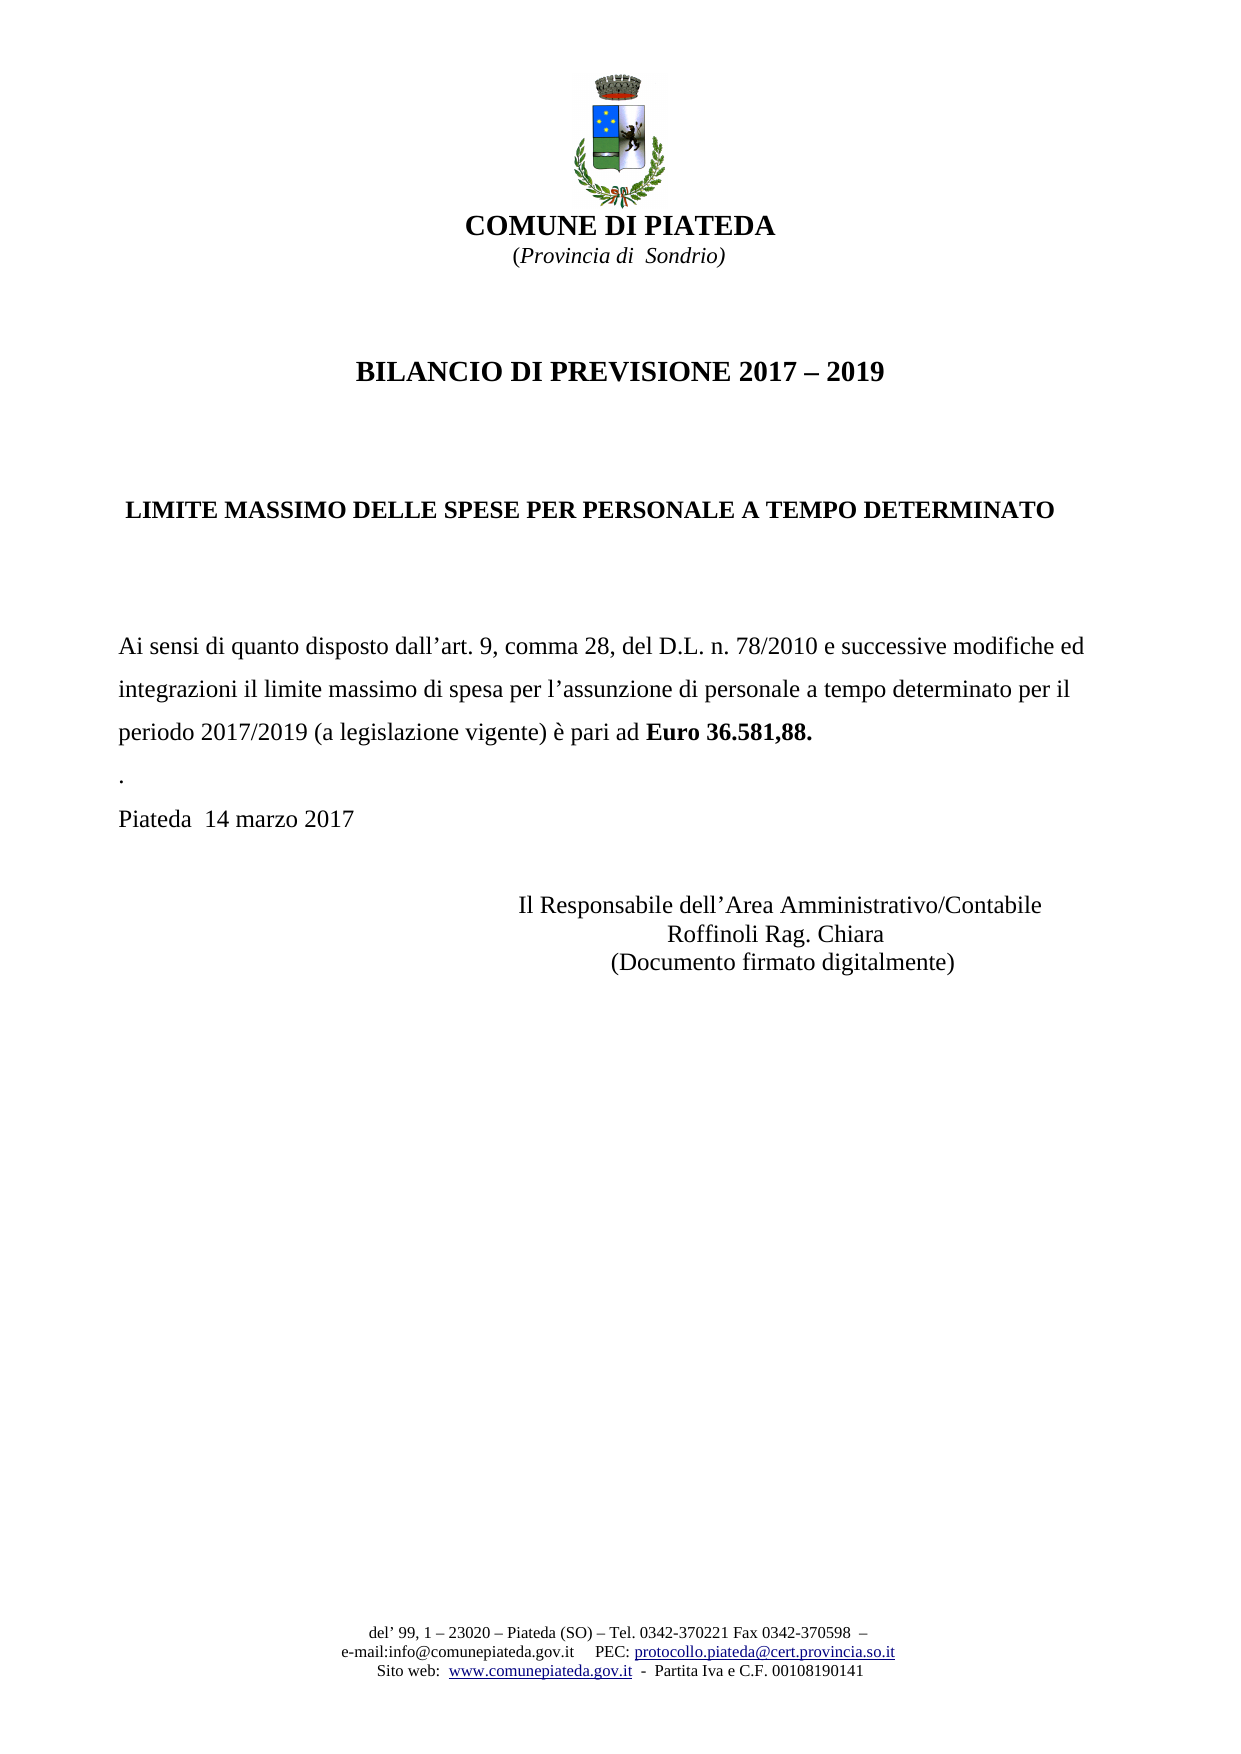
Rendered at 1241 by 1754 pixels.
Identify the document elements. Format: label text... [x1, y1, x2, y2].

text LIMITE MASSIMO DELLE SPESE PER PERSONALE A TEMPO DETERMINATO [118, 488, 1122, 526]
text (Provincia di Sondrio) [118, 242, 1122, 268]
text COMUNE DI PIATEDA [118, 208, 1122, 242]
text . [118, 761, 1122, 789]
text Ai sensi di quanto disposto dall’art. 9, comma 28, del D.L. n. 78/2010 e successive modifiche ed integrazioni il limite massimo di spesa per l’assunzione di personale a tempo determinato per il periodo 2017/2019 (a legislazione vigente) è pari ad Euro 36.581,88. [118, 631, 1122, 746]
text Piateda 14 marzo 2017 [118, 804, 1122, 832]
text Roffinoli Rag. Chiara [118, 919, 1122, 947]
text Il Responsabile dell’Area Amministrativo/Contabile [118, 890, 1122, 919]
text (Documento firmato digitalmente) [118, 947, 1122, 976]
text BILANCIO DI PREVISIONE 2017 – 2019 [118, 354, 1122, 388]
